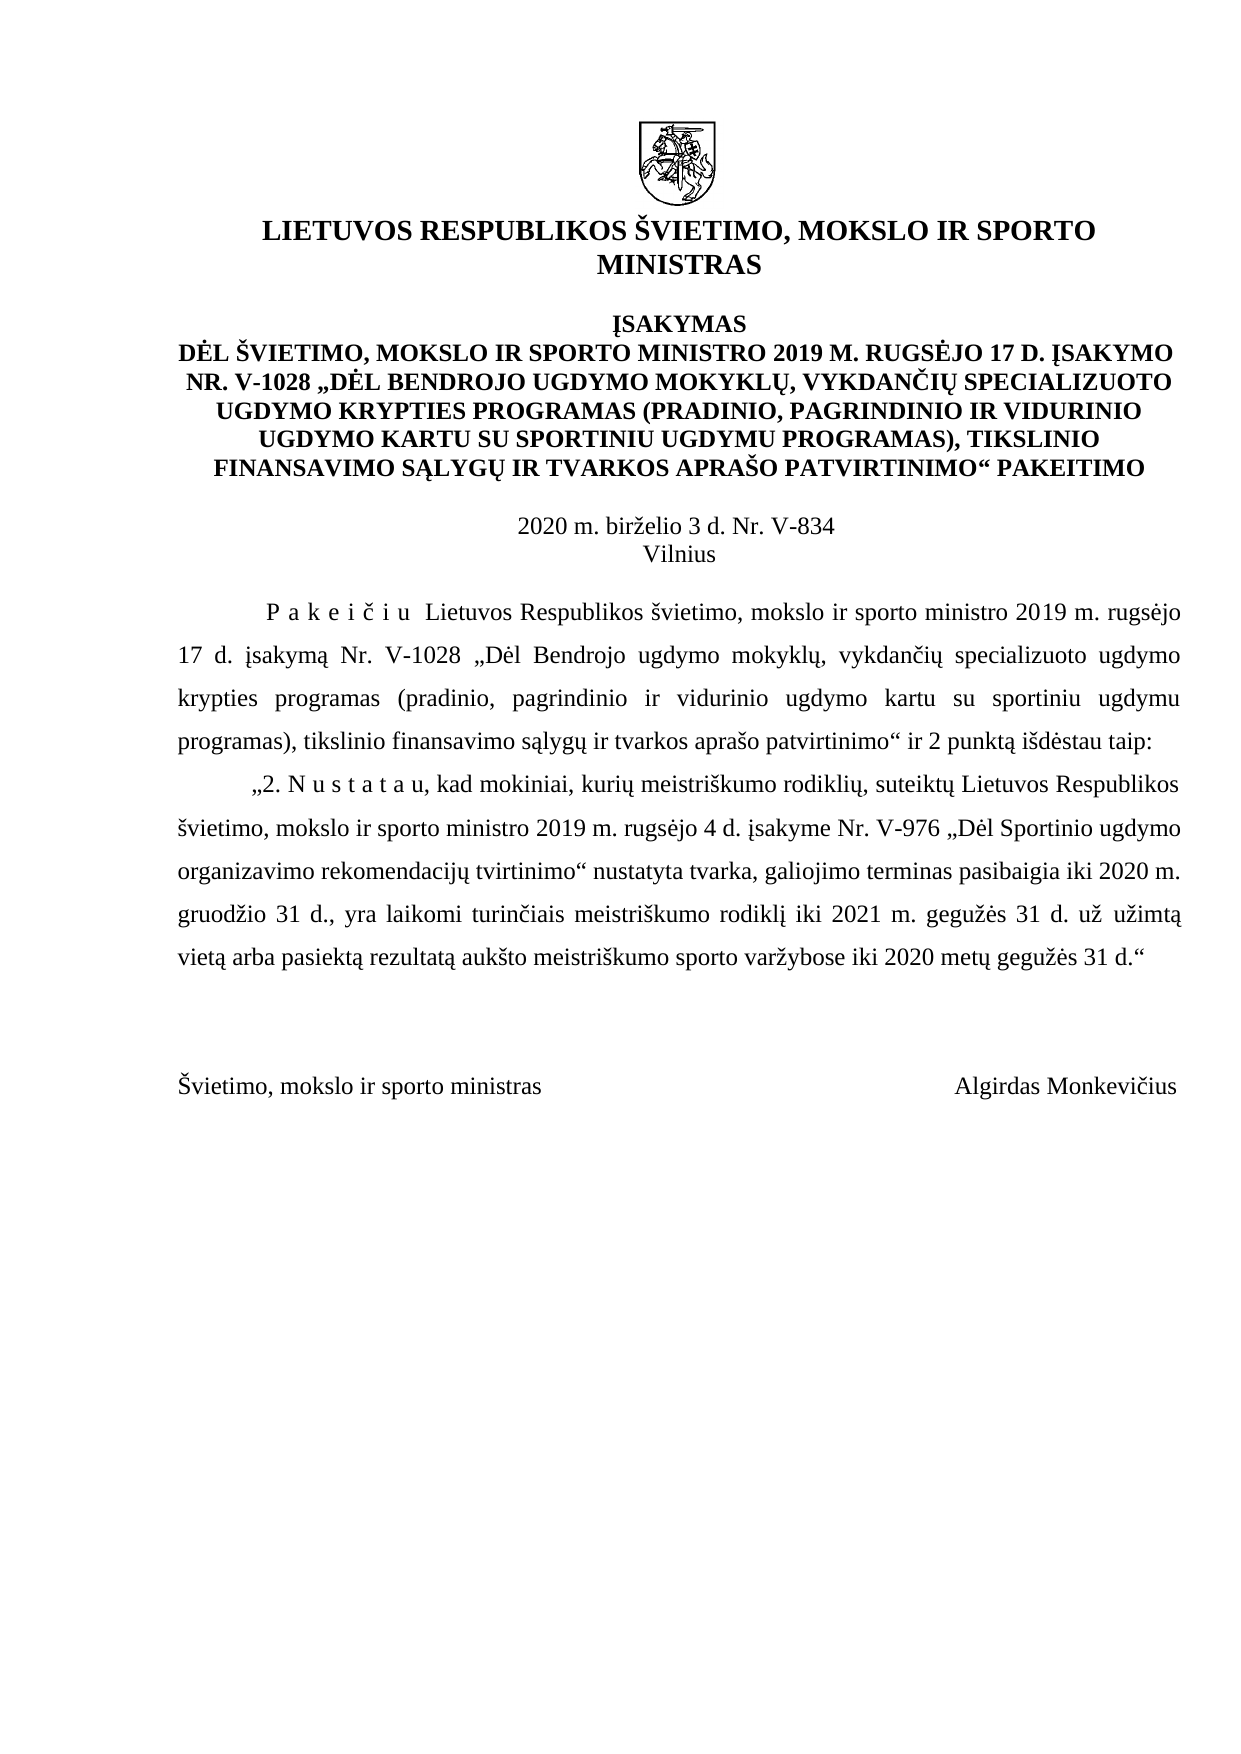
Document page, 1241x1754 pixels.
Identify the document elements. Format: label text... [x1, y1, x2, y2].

text Švietimo, mokslo ir sporto ministras Algirdas Monkevičius [177, 1071, 1181, 1100]
text Vilnius [177, 539, 1181, 568]
text LIETUVOS RESPUBLIKOS ŠVIETIMO, MOKSLO IR SPORTO MINISTRAS [177, 213, 1181, 281]
text NR. V-1028 „DĖL BENDROJO UGDYMO MOKYKLŲ, VYKDANČIŲ SPECIALIZUOTO UGDYMO KRYPTIES PROGRAMAS (PRADINIO, PAGRINDINIO IR VIDURINIO UGDYMO KARTU SU SPORTINIU UGDYMU PROGRAMAS), TIKSLINIO FINANSAVIMO SĄLYGŲ IR TVARKOS APRAŠO PATVIRTINIMO“ PAKEITIMO [177, 367, 1181, 482]
text DĖL ŠVIETIMO, MOKSLO IR SPORTO MINISTRO 2019 M. RUGSĖJO 17 D. ĮSAKYMO [177, 338, 1181, 367]
text Pakeičiu Lietuvos Respublikos švietimo, mokslo ir sporto ministro 2019 m. rugsėjo 17 d. įsakymą Nr. V-1028 „Dėl Bendrojo ugdymo mokyklų, vykdančių specializuoto ugdymo krypties programas (pradinio, pagrindinio ir vidurinio ugdymo kartu su sportiniu ugdymu programas), tikslinio finansavimo sąlygų ir tvarkos aprašo patvirtinimo“ ir 2 punktą išdėstau taip: [177, 597, 1181, 755]
text „2. N u s t a t a u, kad mokiniai, kurių meistriškumo rodiklių, suteiktų Lietuvos Respublikos švietimo, mokslo ir sporto ministro 2019 m. rugsėjo 4 d. įsakyme Nr. V-976 „Dėl Sportinio ugdymo organizavimo rekomendacijų tvirtinimo“ nustatyta tvarka, galiojimo terminas pasibaigia iki 2020 m. gruodžio 31 d., yra laikomi turinčiais meistriškumo rodiklį iki 2021 m. gegužės 31 d. už užimtą vietą arba pasiektą rezultatą aukšto meistriškumo sporto varžybose iki 2020 metų gegužės 31 d.“ [177, 769, 1181, 971]
text ĮSAKYMAS [177, 309, 1181, 338]
text 2020 m. birželio 3 d. Nr. V-834 [177, 511, 1181, 539]
